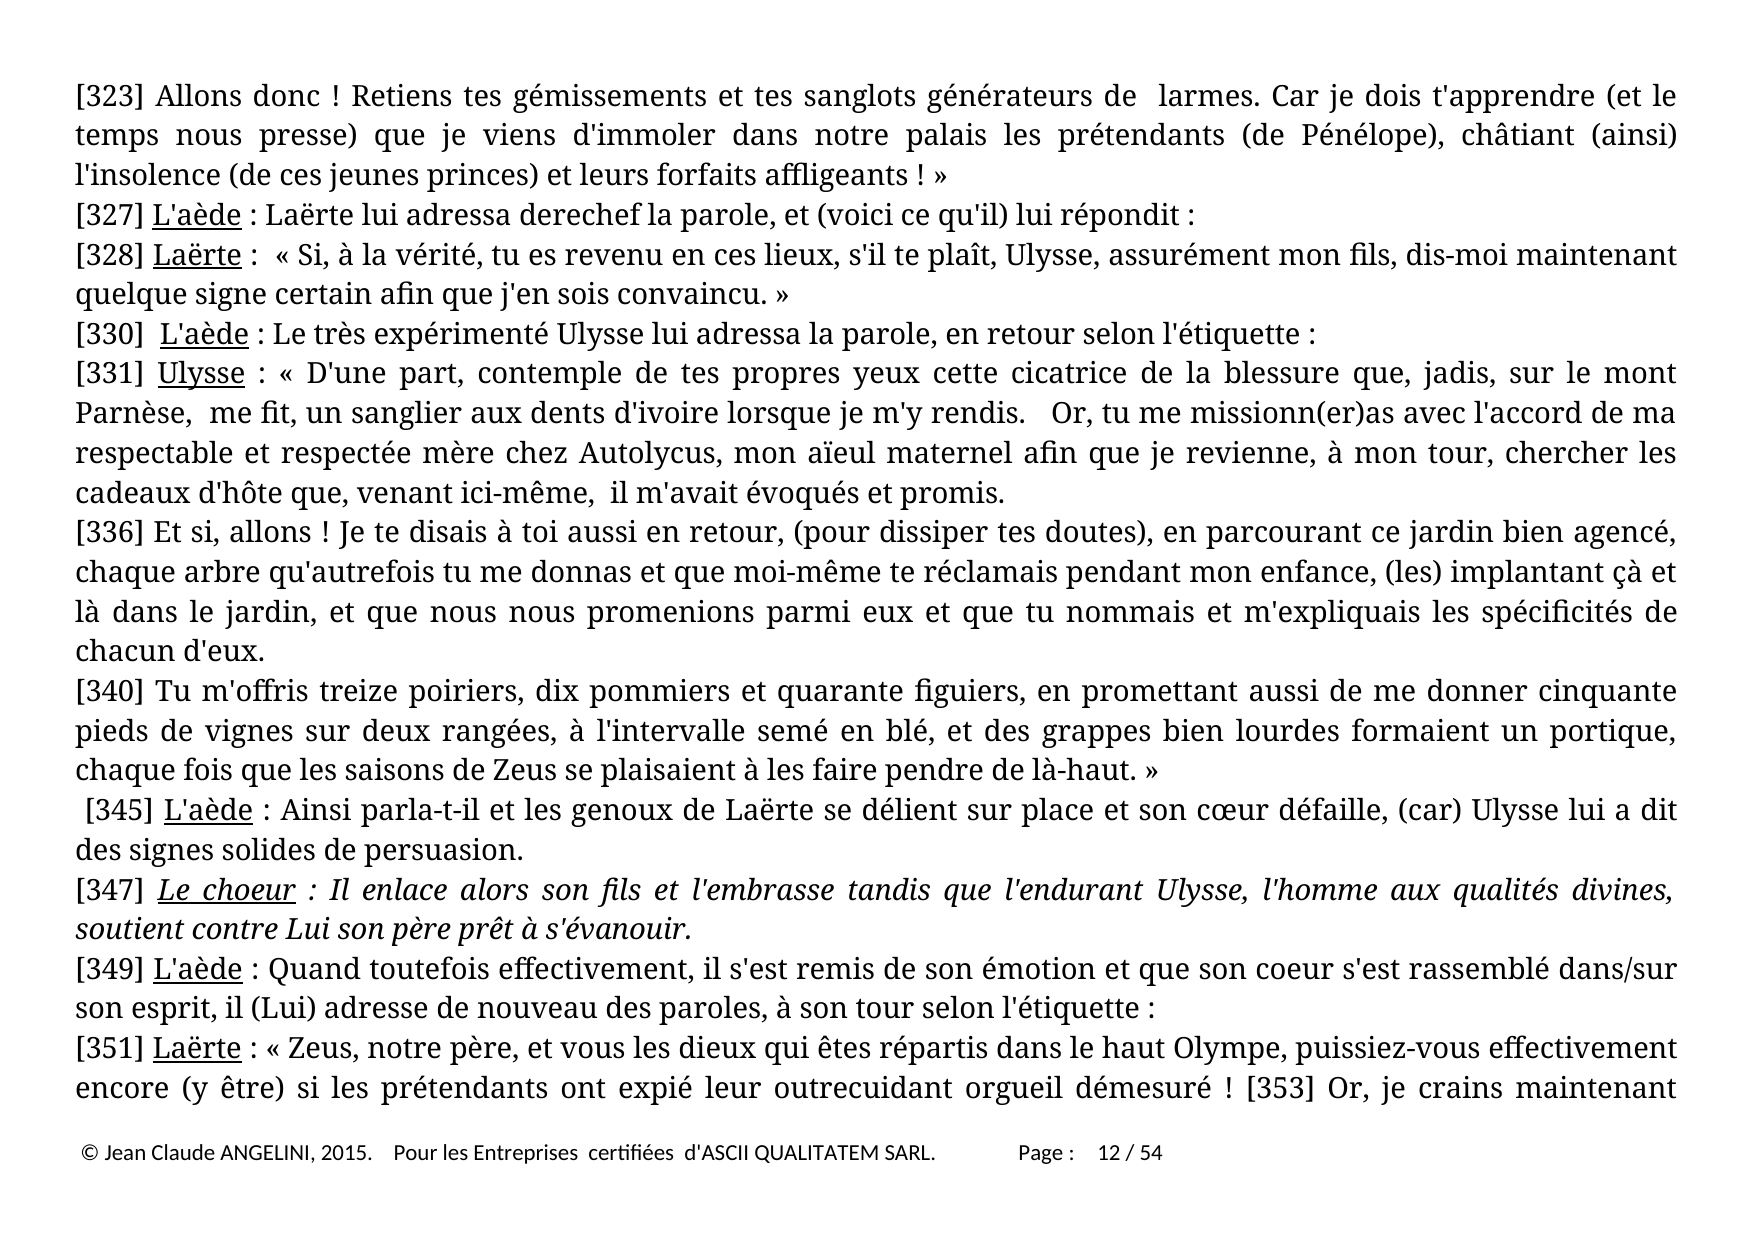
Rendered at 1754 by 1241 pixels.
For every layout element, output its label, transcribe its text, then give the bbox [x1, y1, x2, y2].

text [345] L'aède : Ainsi parla-t-il et les genoux de Laërte se délient sur place et son cœur défaille, (car) Ulysse lui a dit des signes solides de persuasion. [75, 789, 1679, 869]
text [330] L'aède : Le très expérimenté Ulysse lui adressa la parole, en retour selon l'étiquette : [75, 313, 1679, 353]
text [336] Et si, allons ! Je te disais à toi aussi en retour, (pour dissiper tes doutes), en parcourant ce jardin bien agencé, chaque arbre qu'autrefois tu me donnas et que moi-même te réclamais pendant mon enfance, (les) implantant çà et là dans le jardin, et que nous nous promenions parmi eux et que tu nommais et m'expliquais les spécificités de chacun d'eux. [75, 512, 1679, 670]
text [349] L'aède : Quand toutefois effectivement, il s'est remis de son émotion et que son coeur s'est rassemblé dans/sur son esprit, il (Lui) adresse de nouveau des paroles, à son tour selon l'étiquette : [75, 948, 1679, 1027]
text [351] Laërte : « Zeus, notre père, et vous les dieux qui êtes répartis dans le haut Olympe, puissiez-vous effectivement encore (y être) si les prétendants ont expié leur outrecuidant orgueil démesuré ! [353] Or, je crains maintenant [75, 1027, 1679, 1107]
text [328] Laërte : « Si, à la vérité, tu es revenu en ces lieux, s'il te plaît, Ulysse, assurément mon fils, dis-moi maintenant quelque signe certain afin que j'en sois convaincu. » [75, 234, 1679, 313]
text [331] Ulysse : « D'une part, contemple de tes propres yeux cette cicatrice de la blessure que, jadis, sur le mont Parnèse, me fit, un sanglier aux dents d'ivoire lorsque je m'y rendis. Or, tu me missionn(er)as avec l'accord de ma respectable et respectée mère chez Autolycus, mon aïeul maternel afin que je revienne, à mon tour, chercher les cadeaux d'hôte que, venant ici-même, il m'avait évoqués et promis. [75, 353, 1679, 512]
text [347] Le choeur : Il enlace alors son fils et l'embrasse tandis que l'endurant Ulysse, l'homme aux qualités divines, soutient contre Lui son père prêt à s'évanouir. [75, 869, 1679, 948]
text [323] Allons donc ! Retiens tes gémissements et tes sanglots générateurs de larmes. Car je dois t'apprendre (et le temps nous presse) que je viens d'immoler dans notre palais les prétendants (de Pénélope), châtiant (ainsi) l'insolence (de ces jeunes princes) et leurs forfaits affligeants ! » [75, 75, 1679, 194]
text [327] L'aède : Laërte lui adressa derechef la parole, et (voici ce qu'il) lui répondit : [75, 194, 1679, 234]
text [340] Tu m'offris treize poiriers, dix pommiers et quarante figuiers, en promettant aussi de me donner cinquante pieds de vignes sur deux rangées, à l'intervalle semé en blé, et des grappes bien lourdes formaient un portique, chaque fois que les saisons de Zeus se plaisaient à les faire pendre de là-haut. » [75, 670, 1679, 789]
